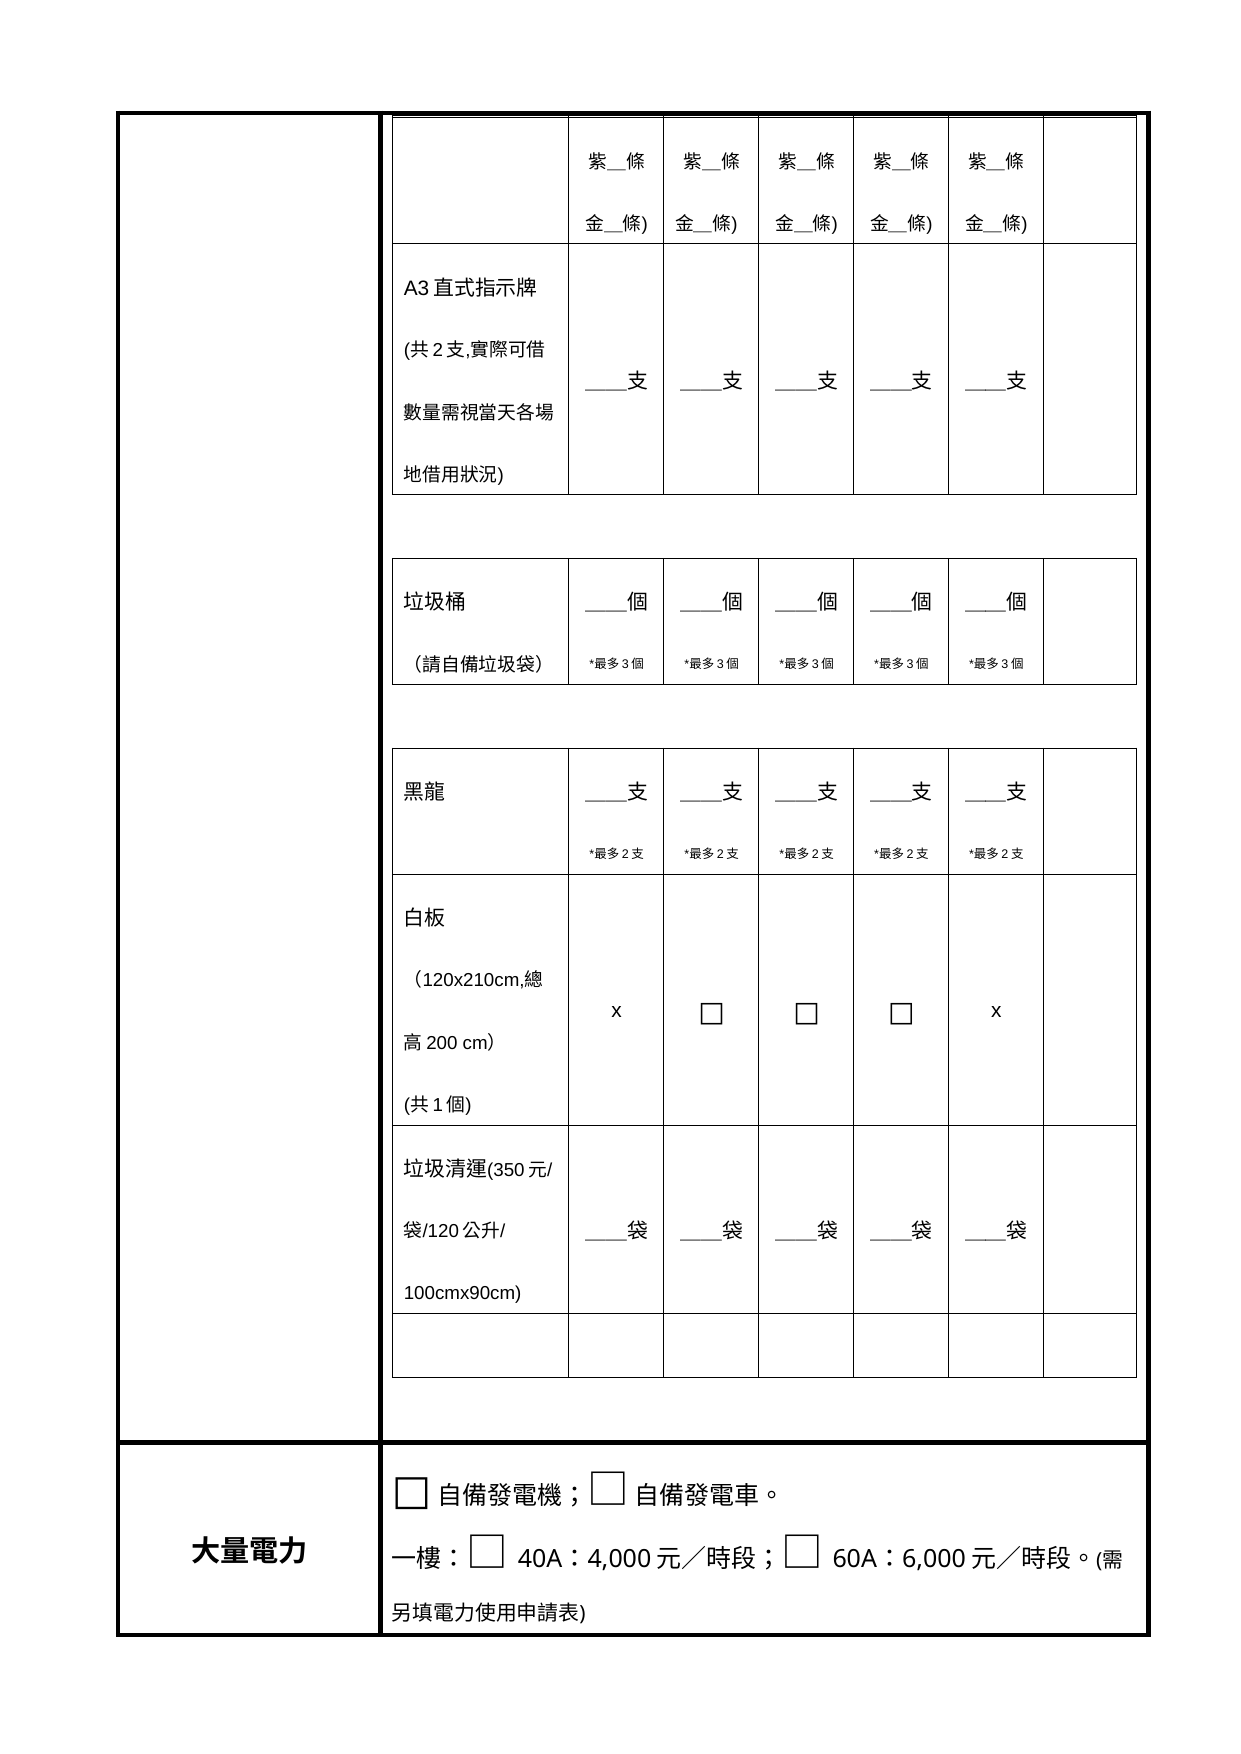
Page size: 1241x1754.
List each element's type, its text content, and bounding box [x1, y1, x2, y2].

table_cell [569, 1314, 663, 1377]
table_cell ＿＿支 [569, 244, 663, 494]
table_header ＿＿支 *最多2支 [664, 749, 758, 873]
table_header 黑龍 [393, 749, 568, 873]
table_cell [759, 1314, 853, 1377]
table_header [1044, 749, 1136, 873]
table_cell 大量電力 [120, 1445, 378, 1632]
table_cell ＿＿袋 [949, 1126, 1043, 1313]
table_cell [383, 115, 1146, 1440]
table_header ＿＿支 *最多2支 [949, 749, 1043, 873]
table_header 紫＿條 金＿條) [759, 118, 853, 243]
table_header [1044, 559, 1136, 684]
table_header ＿＿支 *最多2支 [854, 749, 948, 873]
table_header 紫＿條 金＿條) [854, 118, 948, 243]
table_cell A3直式指示牌(共2支,實際可借數量需視當天各場地借用狀況) [393, 244, 568, 494]
table_cell [854, 1314, 948, 1377]
table_cell [120, 115, 378, 1440]
table_cell 垃圾清運(350元/袋/120公升/100cmx90cm) [393, 1126, 568, 1313]
table_cell [664, 1314, 758, 1377]
table_cell [1044, 244, 1136, 494]
table_cell □ [759, 875, 853, 1124]
table_cell ＿＿袋 [759, 1126, 853, 1313]
table_cell ＿＿袋 [569, 1126, 663, 1313]
table_header ＿＿個 *最多3個 [569, 559, 663, 684]
table_cell ＿＿袋 [664, 1126, 758, 1313]
table_cell 白板（120x210cm,總高200 cm） (共1個) [393, 875, 568, 1124]
table_cell ＿＿支 [854, 244, 948, 494]
table_cell ＿＿袋 [854, 1126, 948, 1313]
table_header ＿＿支 *最多2支 [569, 749, 663, 873]
table_cell ＿＿支 [759, 244, 853, 494]
table_cell [1044, 1314, 1136, 1377]
table_cell [1044, 1126, 1136, 1313]
table_header 紫＿條 金＿條) [664, 118, 758, 243]
table_cell □ 自備發電機；□ 自備發電車。 一樓：□ 40A：4,000元／時段；□ 60A：6,000元／時段。(需另填電力使用申請表) [383, 1445, 1146, 1632]
table_cell □ [664, 875, 758, 1124]
table_cell ＿＿支 [664, 244, 758, 494]
table_cell [949, 1314, 1043, 1377]
table_cell □ [854, 875, 948, 1124]
table_header ＿＿個 *最多3個 [949, 559, 1043, 684]
table_header 紫＿條 金＿條) [569, 118, 663, 243]
table_header [393, 118, 568, 243]
table_header 紫＿條 金＿條) [949, 118, 1043, 243]
table_header ＿＿個 *最多3個 [759, 559, 853, 684]
table_header [1044, 118, 1136, 243]
table_cell x [949, 875, 1043, 1124]
table_header ＿＿個 *最多3個 [664, 559, 758, 684]
table_cell ＿＿支 [949, 244, 1043, 494]
table_cell x [569, 875, 663, 1124]
table_header 垃圾桶 （請自備垃圾袋） [393, 559, 568, 684]
table_cell [1044, 875, 1136, 1124]
table_header ＿＿支 *最多2支 [759, 749, 853, 873]
table_cell [393, 1314, 568, 1377]
table_header ＿＿個 *最多3個 [854, 559, 948, 684]
